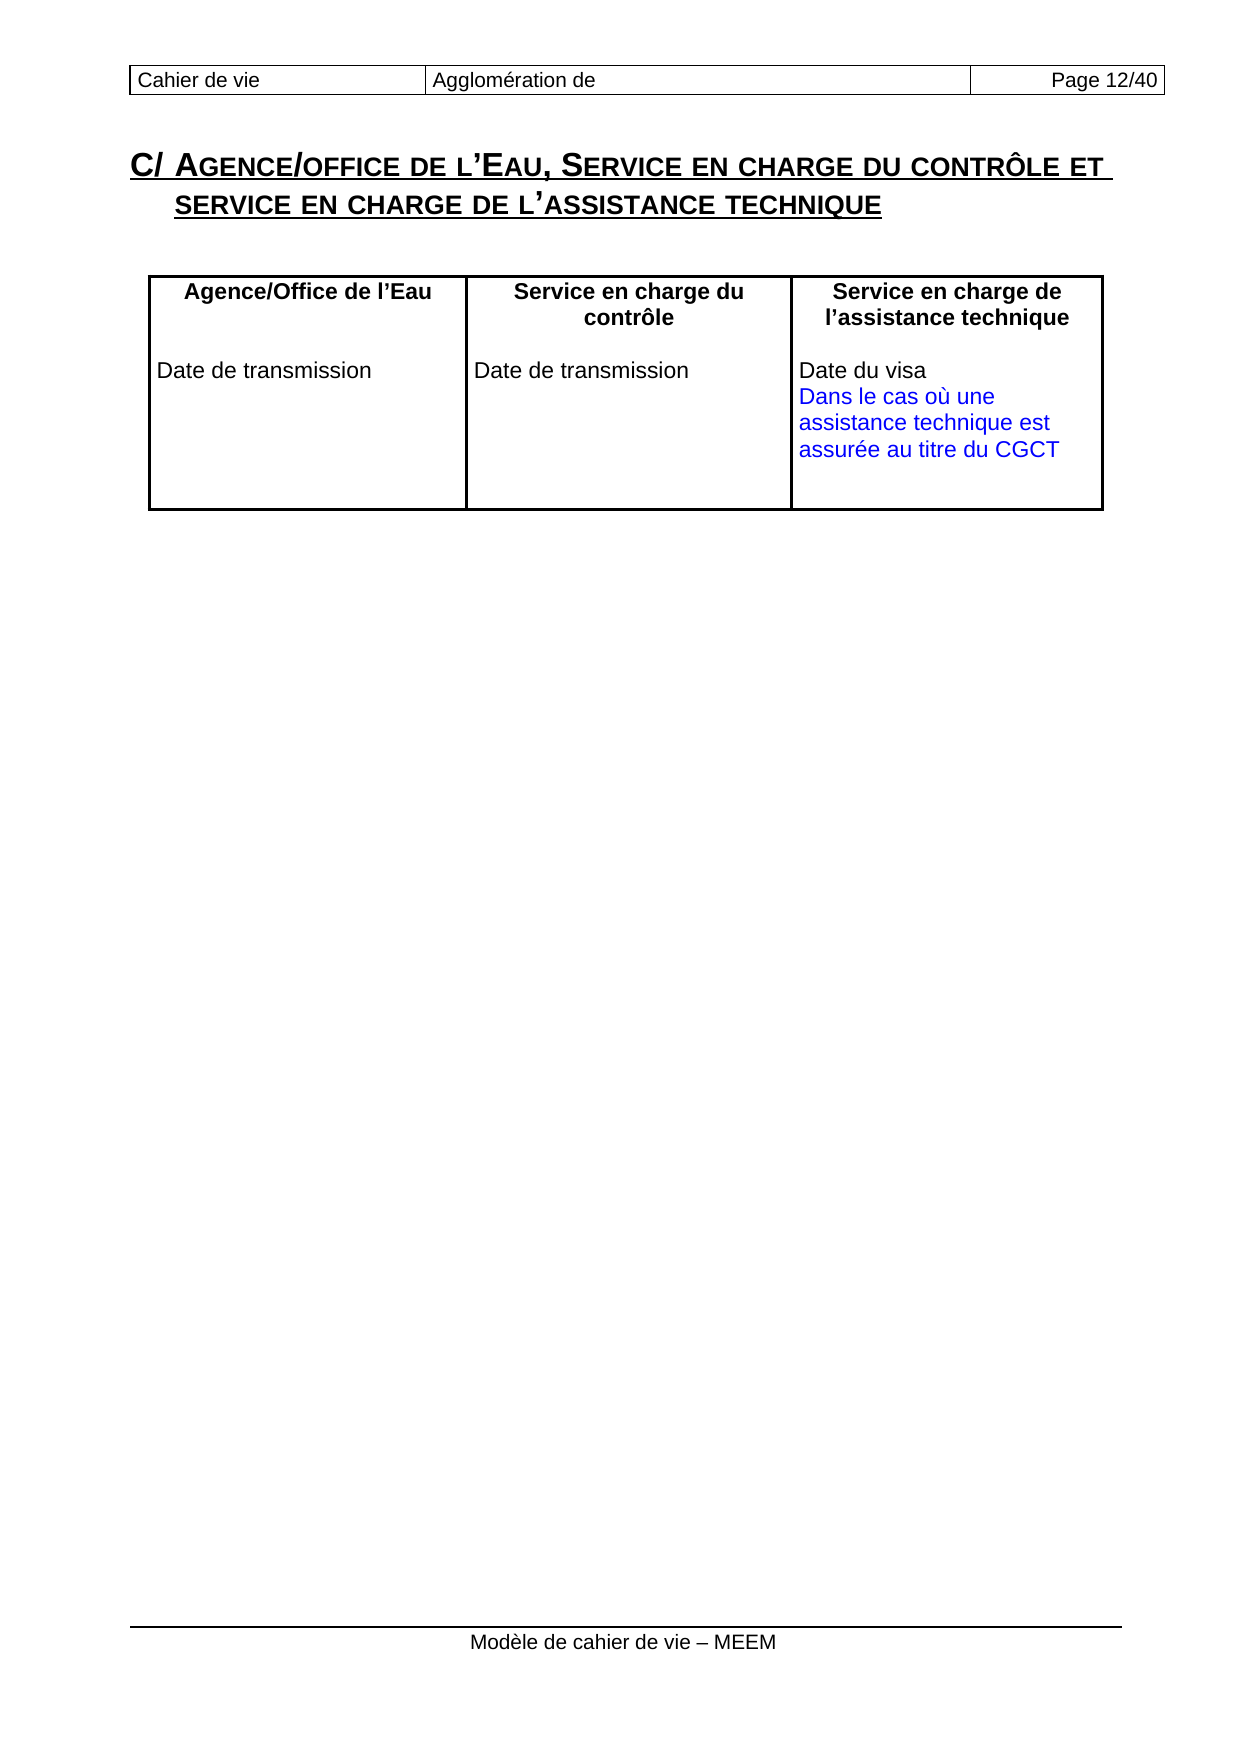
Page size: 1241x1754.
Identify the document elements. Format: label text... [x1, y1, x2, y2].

table_cell Date du visa Dans le cas où une assistance technique est assurée au titre du CGCT [793, 330, 1101, 507]
table_header Service en charge du contrôle [468, 278, 790, 330]
table_cell Date de transmission [151, 330, 465, 507]
table_header Agence/Office de l’Eau [151, 278, 465, 330]
text C/ Agence/office de l’Eau, Service en charge du contrôle et service en charge de l’assistance technique [130, 145, 1122, 222]
table_cell Date de transmission [468, 330, 790, 507]
table_header Service en charge de l’assistance technique [793, 278, 1101, 330]
